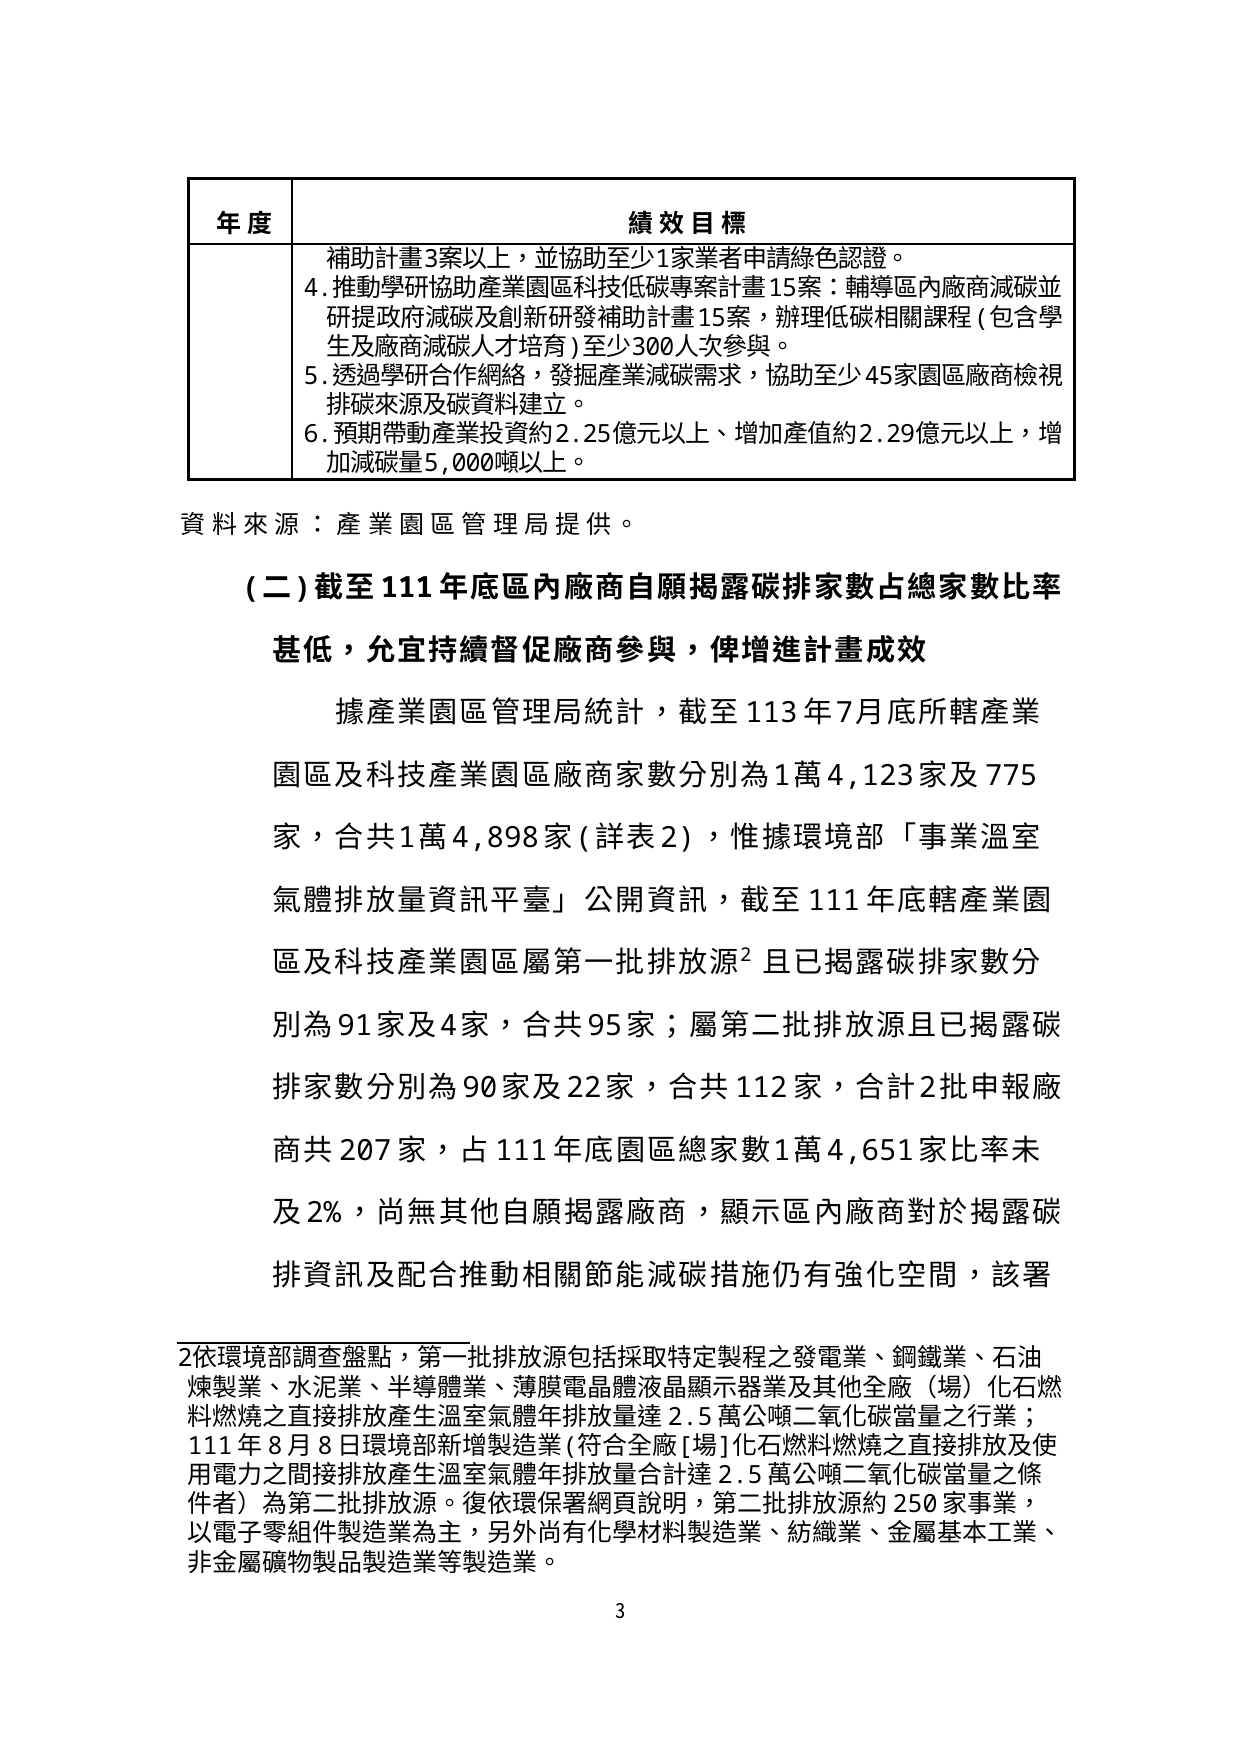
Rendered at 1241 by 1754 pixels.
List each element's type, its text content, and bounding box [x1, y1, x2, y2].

text 依環境部調查盤點，第一批排放源包括採取特定製程之發電業、鋼鐵業、石油煉製業、水泥業、半導體業、薄膜電晶體液晶顯示器業及其他全廠（場）化石燃料燃燒之直接排放產生溫室氣體年排放量達2.5萬公噸二氧化碳當量之行業；111年8月8日環境部新增製造業(符合全廠[場]化石燃料燃燒之直接排放及使用電力之間接排放產生溫室氣體年排放量合計達2.5萬公噸二氧化碳當量之條件者）為第二批排放源。復依環保署網頁說明，第二批排放源約250家事業，以電子零組件製造業為主，另外尚有化學材料製造業、紡織業、金屬基本工業、非金屬礦物製品製造業等製造業。 [177, 1343, 1063, 1577]
table_header 績效目標 [293, 180, 1073, 243]
text 據產業園區管理局統計，截至113年7月底所轄產業園區及科技產業園區廠商家數分別為1萬4,123家及775家，合共1萬4,898家(詳表2)，惟據環境部「事業溫室氣體排放量資訊平臺」公開資訊，截至111年底轄產業園區及科技產業園區屬第一批排放源且已揭露碳排家數分別為91家及4家，合共95家；屬第二批排放源且已揭露碳排家數分別為90家及22家，合共112家，合計2批申報廠商共207家，占111年底園區總家數1萬4,651家比率未及2%，尚無其他自願揭露廠商，顯示區內廠商對於揭露碳排資訊及配合推動相關節能減碳措施仍有強化空間，該署 [266, 668, 1063, 1293]
text (二)截至111年底區內廠商自願揭露碳排家數占總家數比率甚低，允宜持續督促廠商參與，俾增進計畫成效 [236, 543, 1063, 668]
table_header 年度 [190, 180, 291, 243]
text 資料來源：產業園區管理局提供。 [177, 481, 1063, 543]
table_cell 補助計畫3案以上，並協助至少1家業者申請綠色認證。 4.推動學研協助產業園區科技低碳專案計畫15案：輔導區內廠商減碳並研提政府減碳及創新研發補助計畫15案，辦理低碳相關課程(包含學生及廠商減碳人才培育)至少300人次參與。 5.透過學研合作網絡，發掘產業減碳需求，協助至少45家園區廠商檢視排碳來源及碳資料建立。 6.預期帶動產業投資約2.25億元以上、增加產值約2.29億元以上，增加減碳量5,000噸以上。 [293, 245, 1073, 478]
table_cell [190, 245, 291, 478]
